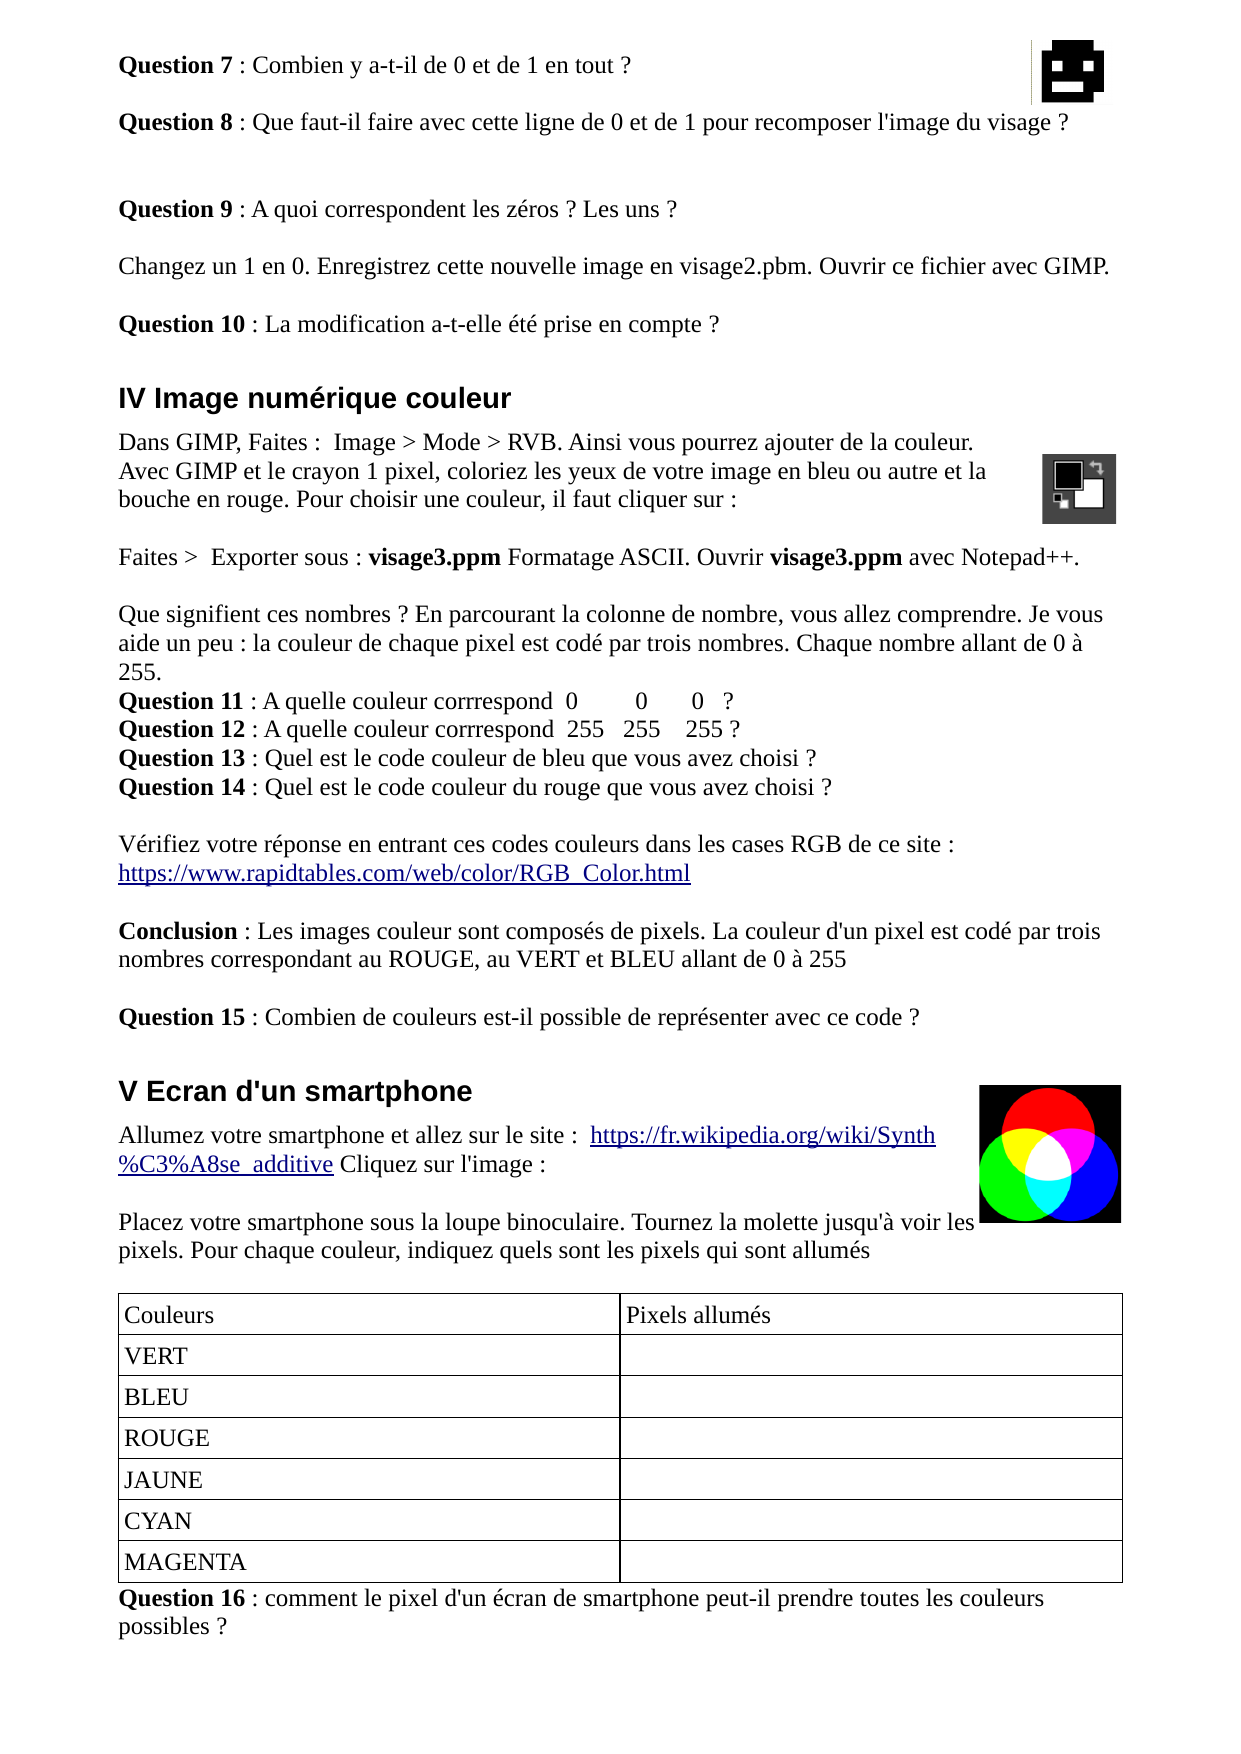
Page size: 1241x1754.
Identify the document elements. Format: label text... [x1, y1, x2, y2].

text Vérifiez votre réponse en entrant ces codes couleurs dans les cases RGB de ce site : https://www.rapidtables.com/web/color/RGB_Color.html [118, 829, 1122, 887]
subtitle V Ecran d'un smartphone [118, 1074, 1122, 1108]
text Changez un 1 en 0. Enregistrez cette nouvelle image en visage2.pbm. Ouvrir ce fichier avec GIMP. [118, 251, 1122, 280]
table_cell [621, 1418, 1122, 1458]
text Question 14 : Quel est le code couleur du rouge que vous avez choisi ? [118, 772, 1122, 801]
picture [1031, 40, 1114, 105]
table_cell [621, 1376, 1122, 1417]
table_cell CYAN [119, 1500, 619, 1540]
text Que signifient ces nombres ? En parcourant la colonne de nombre, vous allez comprendre. Je vous aide un peu : la couleur de chaque pixel est codé par trois nombres. Chaque nombre allant de 0 à 255. [118, 599, 1122, 686]
table_cell BLEU [119, 1376, 619, 1417]
text Question 8 : Que faut-il faire avec cette ligne de 0 et de 1 pour recomposer l'image du visage ? [118, 107, 1122, 136]
text Question 16 : comment le pixel d'un écran de smartphone peut-il prendre toutes les couleurs possibles ? [118, 1583, 1122, 1640]
text Question 10 : La modification a-t-elle été prise en compte ? [118, 309, 1122, 337]
table_cell JAUNE [119, 1459, 619, 1499]
text Question 7 : Combien y a-t-il de 0 et de 1 en tout ? [118, 50, 1031, 79]
table_cell VERT [119, 1335, 619, 1375]
table_cell [621, 1500, 1122, 1540]
text Conclusion : Les images couleur sont composés de pixels. La couleur d'un pixel est codé par trois nombres correspondant au ROUGE, au VERT et BLEU allant de 0 à 255 [118, 916, 1122, 973]
table_cell MAGENTA [119, 1541, 619, 1582]
table_header Pixels allumés [621, 1294, 1122, 1334]
text Placez votre smartphone sous la loupe binoculaire. Tournez la molette jusqu'à voir les pixels. Pour chaque couleur, indiquez quels sont les pixels qui sont allumés [118, 1207, 1122, 1264]
table_cell [621, 1459, 1122, 1499]
table_cell [621, 1335, 1122, 1375]
text Dans GIMP, Faites : Image > Mode > RVB. Ainsi vous pourrez ajouter de la couleur. [118, 427, 1122, 456]
table_cell [621, 1541, 1122, 1582]
table_cell ROUGE [119, 1418, 619, 1458]
text Question 11 : A quelle couleur corrrespond 0 0 0 ? [118, 686, 1122, 714]
table_header Couleurs [119, 1294, 619, 1334]
picture [979, 1085, 1122, 1223]
text Question 15 : Combien de couleurs est-il possible de représenter avec ce code ? [118, 1002, 1122, 1031]
picture [1042, 454, 1117, 524]
text Allumez votre smartphone et allez sur le site : https://fr.wikipedia.org/wiki/Synth%C3%A8se_additive Cliquez sur l'image : [118, 1120, 979, 1178]
text Question 12 : A quelle couleur corrrespond 255 255 255 ? [118, 714, 1122, 743]
text Avec GIMP et le crayon 1 pixel, coloriez les yeux de votre image en bleu ou autre et la bouche en rouge. Pour choisir une couleur, il faut cliquer sur : [118, 456, 1042, 513]
subtitle IV Image numérique couleur [118, 381, 1122, 414]
text Faites > Exporter sous : visage3.ppm Formatage ASCII. Ouvrir visage3.ppm avec Notepad++. [118, 542, 1122, 571]
text Question 9 : A quoi correspondent les zéros ? Les uns ? [118, 194, 1122, 222]
text Question 13 : Quel est le code couleur de bleu que vous avez choisi ? [118, 743, 1122, 772]
